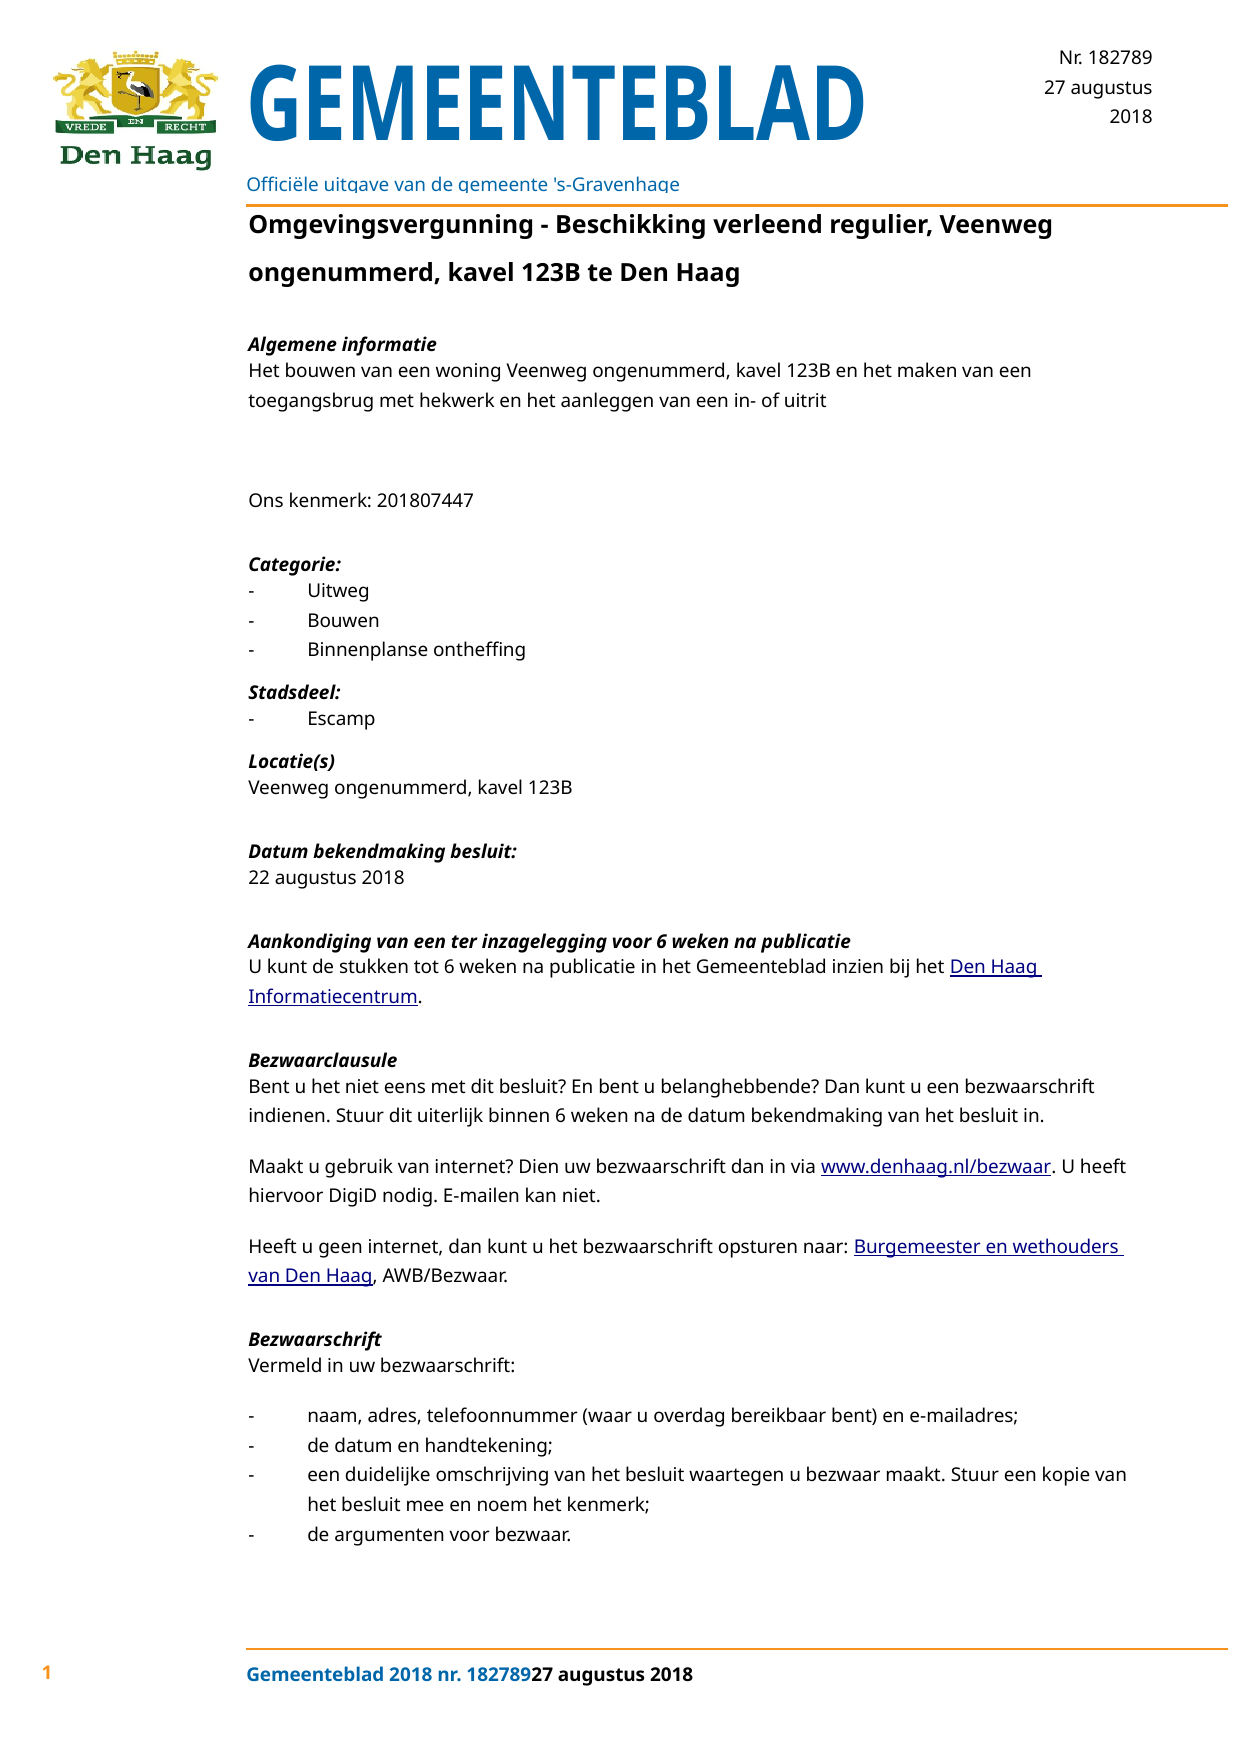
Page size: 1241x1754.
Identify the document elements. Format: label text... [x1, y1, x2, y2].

list een duidelijke omschrijving van het besluit waartegen u bezwaar maakt. Stuur een kopie van het besluit mee en noem het kenmerk; [248, 1462, 1152, 1517]
text Bezwaarschrift [248, 1326, 1152, 1352]
text Datum bekendmaking besluit: [248, 838, 1152, 864]
text Omgevingsvergunning - Beschikking verleend regulier, Veenweg ongenummerd, kavel 123B te Den Haag [248, 207, 1152, 288]
picture [41, 47, 231, 172]
text Heeft u geen internet, dan kunt u het bezwaarschrift opsturen naar: Burgemeester en wethouders van Den Haag, AWB/Bezwaar. [248, 1233, 1152, 1288]
list Uitweg [248, 577, 1152, 603]
text Het bouwen van een woning Veenweg ongenummerd, kavel 123B en het maken van een toegangsbrug met hekwerk en het aanleggen van een in- of uitrit [248, 357, 1152, 412]
text Stadsdeel: [248, 679, 1152, 705]
text Bent u het niet eens met dit besluit? En bent u belanghebbende? Dan kunt u een bezwaarschrift indienen. Stuur dit uiterlijk binnen 6 weken na de datum bekendmaking van het besluit in. [248, 1073, 1152, 1128]
list de argumenten voor bezwaar. [248, 1521, 1152, 1547]
list Bouwen [248, 607, 1152, 633]
text Vermeld in uw bezwaarschrift: [248, 1352, 1152, 1378]
list Binnenplanse ontheffing [248, 636, 1152, 662]
text Bezwaarclausule [248, 1047, 1152, 1073]
text Veenweg ongenummerd, kavel 123B [248, 774, 1152, 800]
text Ons kenmerk: 201807447 [248, 488, 1152, 513]
list naam, adres, telefoonnummer (waar u overdag bereikbaar bent) en e-mailadres; [248, 1402, 1152, 1428]
text Aankondiging van een ter inzagelegging voor 6 weken na publicatie [248, 928, 1152, 953]
list de datum en handtekening; [248, 1432, 1152, 1458]
text Maakt u gebruik van internet? Dien uw bezwaarschrift dan in via www.denhaag.nl/bezwaar. U heeft hiervoor DigiD nodig. E-mailen kan niet. [248, 1153, 1152, 1208]
text Locatie(s) [248, 748, 1152, 774]
text 22 augustus 2018 [248, 864, 1152, 889]
text Algemene informatie [248, 331, 1152, 357]
text U kunt de stukken tot 6 weken na publicatie in het Gemeenteblad inzien bij het Den Haag Informatiecentrum. [248, 953, 1152, 1009]
text Categorie: [248, 552, 1152, 577]
list Escamp [248, 705, 1152, 731]
